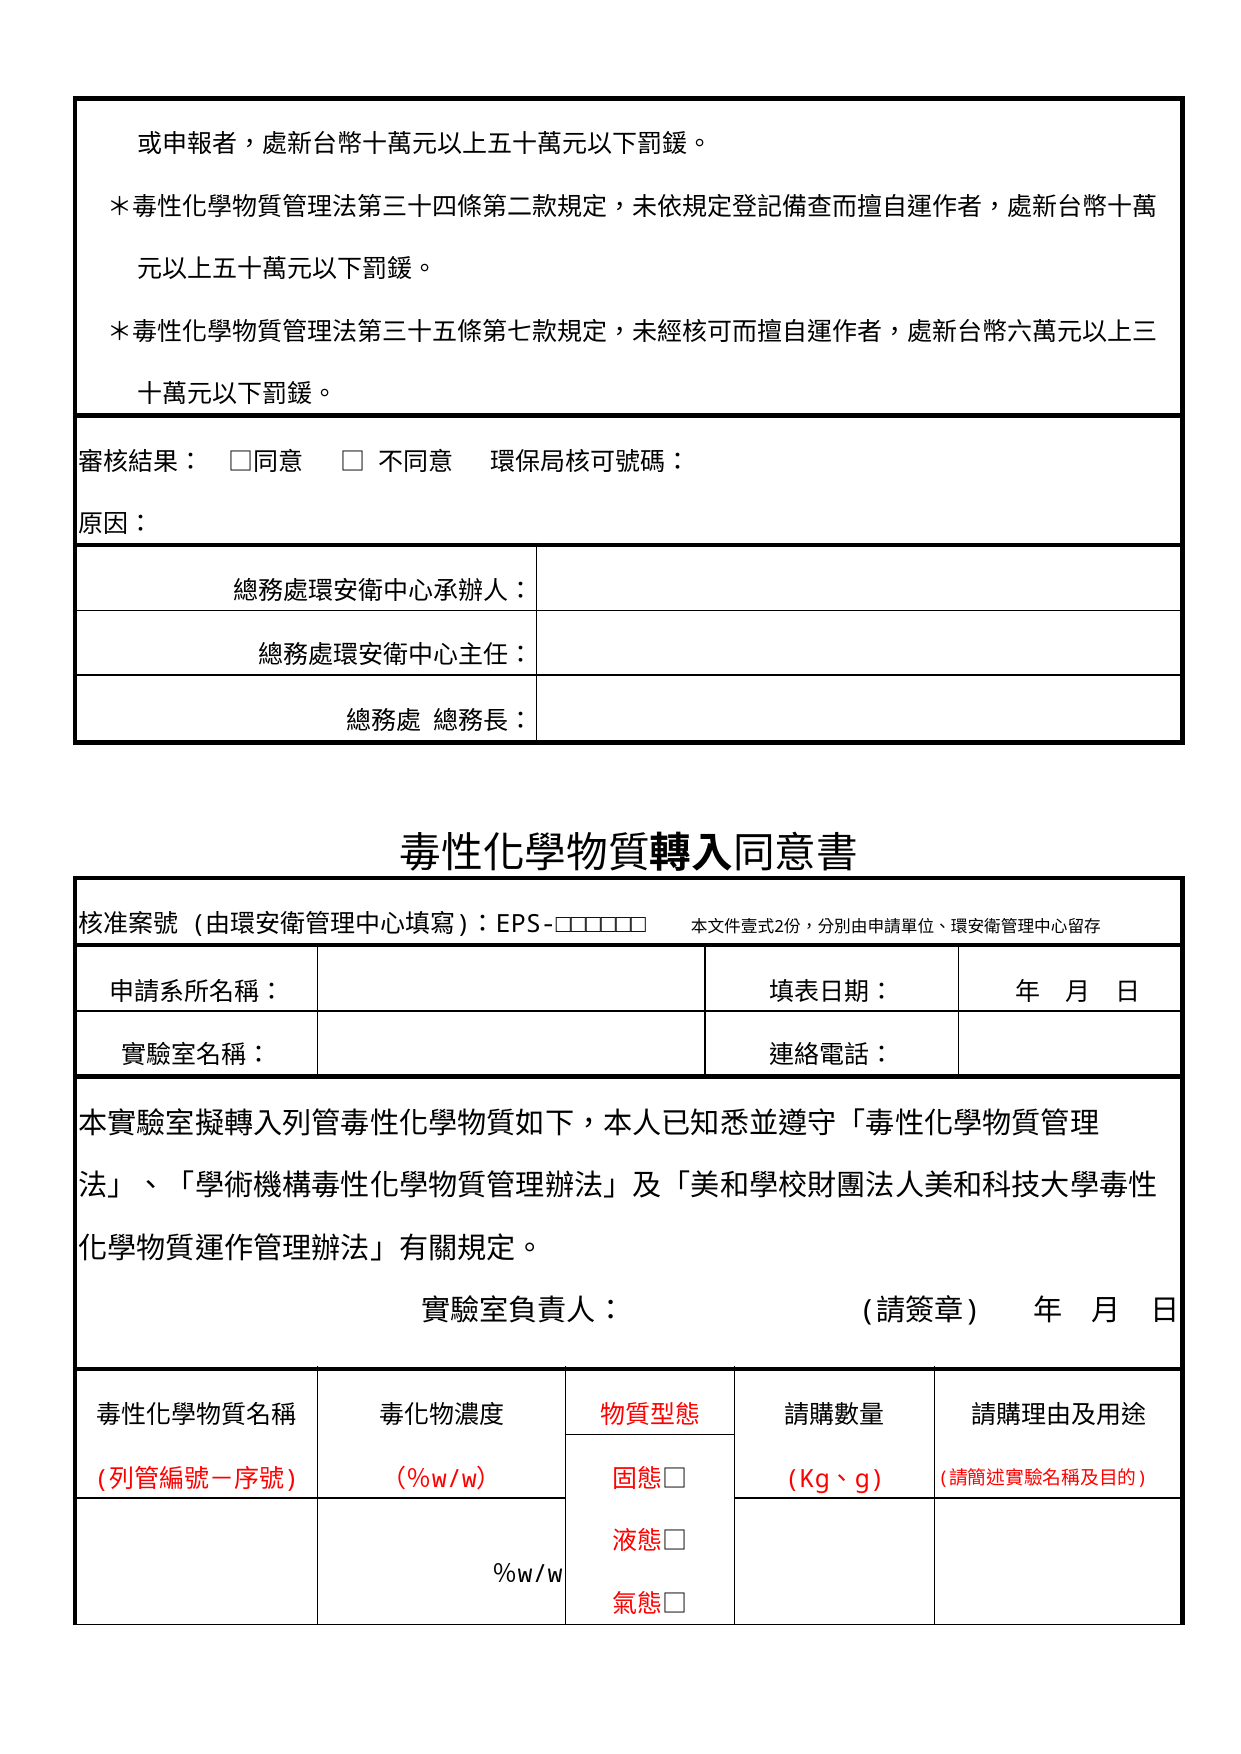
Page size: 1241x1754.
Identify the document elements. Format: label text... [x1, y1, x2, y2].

table_cell 年 月 日 [959, 947, 1180, 1010]
table_cell 固態□ 液態□ 氣態□ [566, 1435, 734, 1624]
table_cell 毒性化學物質名稱 [77, 1371, 317, 1433]
table_cell 或申報者，處新台幣十萬元以上五十萬元以下罰鍰。 ＊毒性化學物質管理法第三十四條第二款規定，未依規定登記備查而擅自運作者，處新台幣十萬元以上五十萬元以下罰鍰。 ＊毒性化學物質管理法第三十五條第七款規定，未經核可而擅自運作者，處新台幣六萬元以上三十萬元以下罰鍰。 [77, 101, 1180, 413]
table_cell （％w/w） [318, 1434, 565, 1497]
table_cell (Kg、g) [735, 1434, 934, 1497]
table_cell (請簡述實驗名稱及目的) [935, 1434, 1180, 1497]
table_cell [959, 1012, 1180, 1074]
table_cell 總務處環安衛中心主任： [77, 611, 536, 674]
table_header 毒性化學物質轉入同意書 [75, 808, 1182, 876]
table_cell [77, 1499, 317, 1624]
table_cell 審核結果： □同意 □ 不同意 環保局核可號碼： 原因： [77, 418, 1180, 543]
table_cell 填表日期： [706, 947, 958, 1010]
table_cell 總務處環安衛中心承辦人： [77, 547, 536, 610]
table_cell 請購理由及用途 [935, 1371, 1180, 1433]
table_cell [935, 1499, 1180, 1624]
table_cell 核准案號 (由環安衛管理中心填寫)：EPS-□□□□□□ 本文件壹式2份，分別由申請單位、環安衛管理中心留存 [77, 880, 1180, 943]
table_cell (列管編號－序號) [77, 1434, 317, 1497]
table_cell 申請系所名稱： [77, 947, 317, 1010]
table_cell 總務處 總務長： [77, 676, 536, 740]
table_cell ％w/w [318, 1499, 565, 1624]
table_cell 請購數量 [735, 1371, 934, 1433]
table_cell [318, 947, 704, 1010]
table_cell [537, 611, 1180, 674]
table_cell 毒化物濃度 [318, 1371, 565, 1433]
table_cell 連絡電話： [706, 1012, 958, 1074]
table_cell 物質型態 [566, 1371, 734, 1433]
table_cell [318, 1012, 704, 1074]
table_cell [537, 676, 1180, 740]
table_cell 實驗室名稱： [77, 1012, 317, 1074]
table_cell [735, 1499, 934, 1624]
table_cell 實驗室負責人： (請簽章) 年 月 日 [77, 1266, 1180, 1366]
table_cell 本實驗室擬轉入列管毒性化學物質如下，本人已知悉並遵守「毒性化學物質管理法」、「學術機構毒性化學物質管理辦法」及「美和學校財團法人美和科技大學毒性化學物質運作管理辦法」有關規定。 [77, 1079, 1180, 1266]
table_cell [537, 547, 1180, 610]
